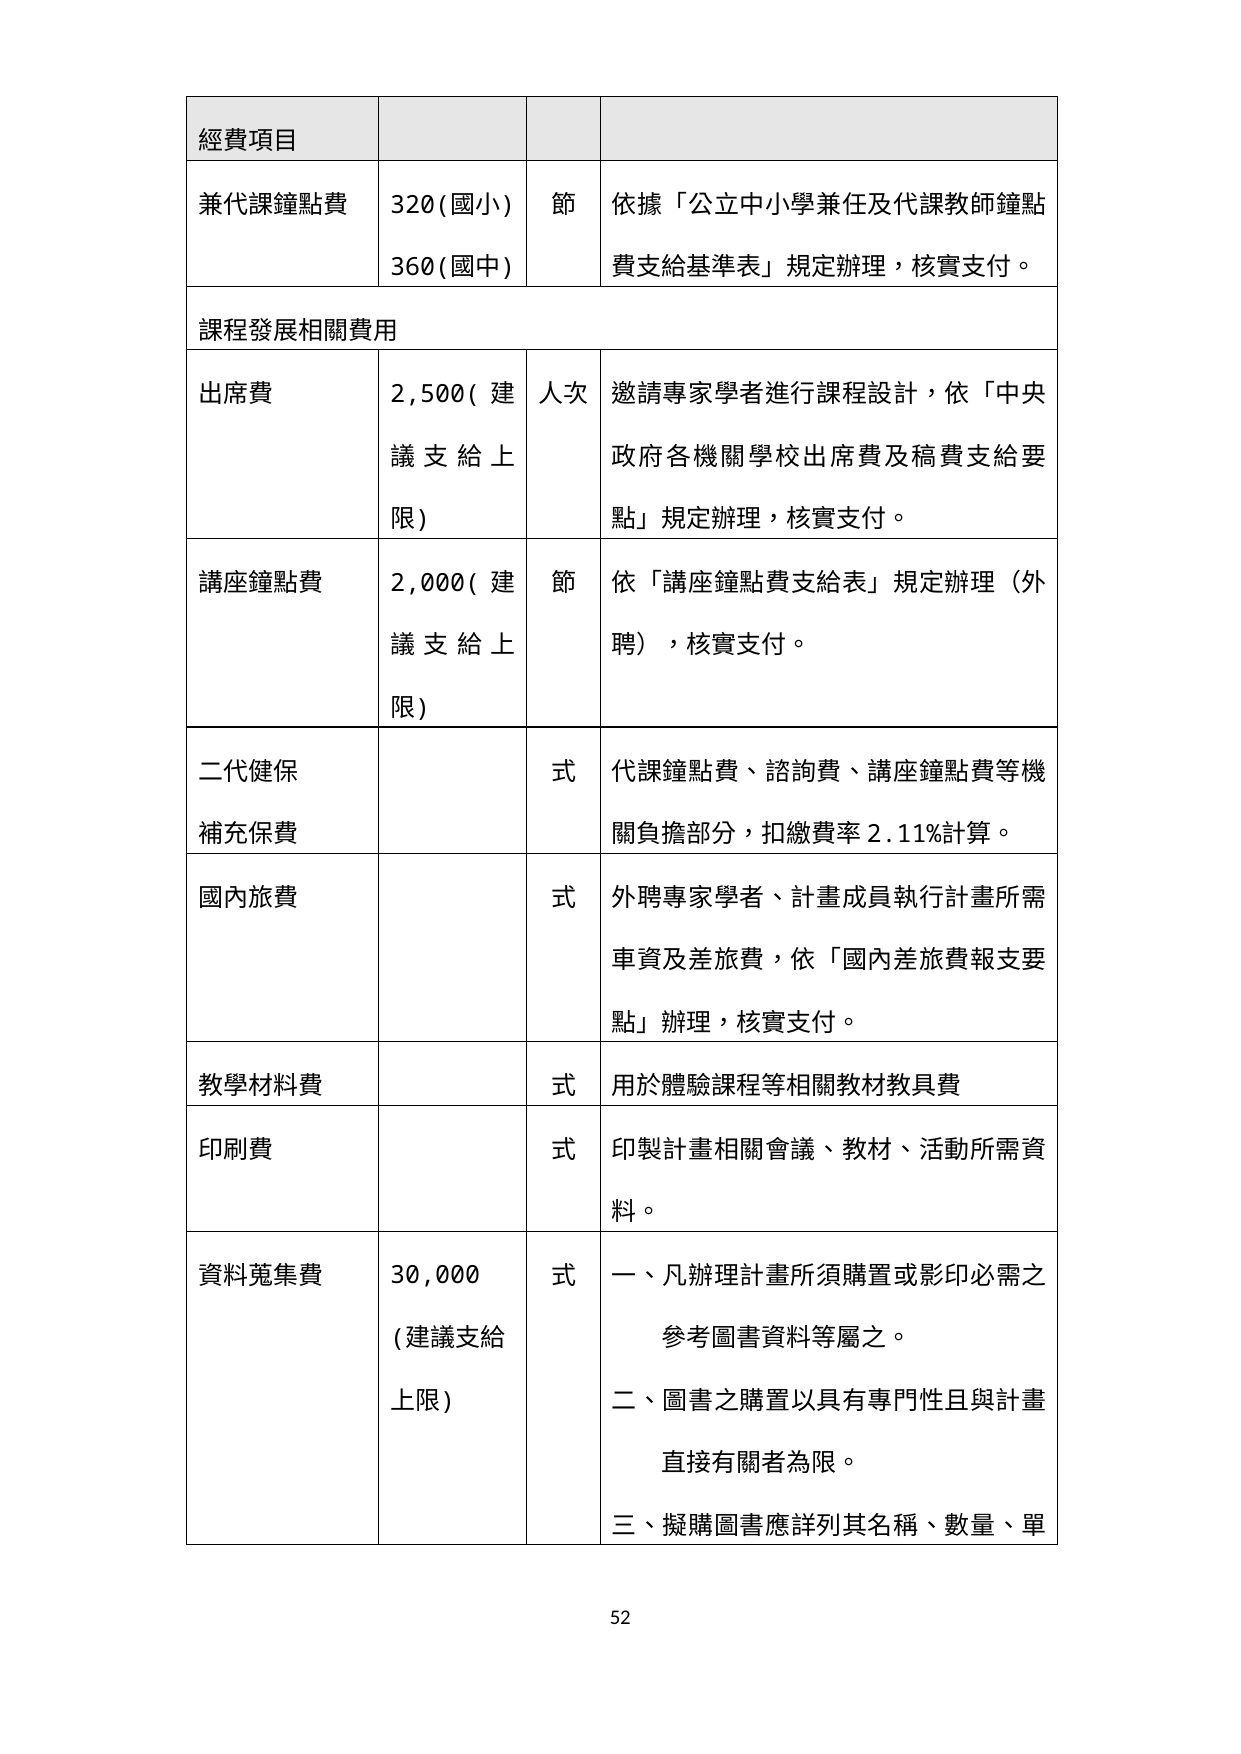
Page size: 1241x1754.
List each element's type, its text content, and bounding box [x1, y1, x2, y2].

table_cell [379, 728, 526, 852]
table_cell 人次 [527, 350, 600, 538]
table_cell 印製計畫相關會議、教材、活動所需資料。 [601, 1106, 1057, 1231]
table_cell 30,000 (建議支給上限) [379, 1232, 526, 1544]
table_cell 2,000(建議支給上限) [379, 539, 526, 726]
table_cell 式 [527, 728, 600, 852]
table_cell 資料蒐集費 [187, 1232, 378, 1544]
table_cell 兼代課鐘點費 [187, 161, 378, 286]
table_header [601, 97, 1057, 160]
table_cell 320(國小) 360(國中) [379, 161, 526, 286]
table_cell 邀請專家學者進行課程設計，依「中央政府各機關學校出席費及稿費支給要點」規定辦理，核實支付。 [601, 350, 1057, 538]
table_header [379, 97, 526, 160]
table_cell 講座鐘點費 [187, 539, 378, 726]
table_cell 一、凡辦理計畫所須購置或影印必需之參考圖書資料等屬之。 二、圖書之購置以具有專門性且與計畫直接有關者為限。 三、擬購圖書應詳列其名稱、數量、單 [601, 1232, 1057, 1544]
table_cell 2,500(建議支給上限) [379, 350, 526, 538]
table_cell 式 [527, 1106, 600, 1231]
table_cell 節 [527, 539, 600, 726]
table_cell 式 [527, 1232, 600, 1544]
table_cell 依據「公立中小學兼任及代課教師鐘點費支給基準表」規定辦理，核實支付。 [601, 161, 1057, 286]
table_cell 依「講座鐘點費支給表」規定辦理（外聘），核實支付。 [601, 539, 1057, 726]
table_cell [379, 1106, 526, 1231]
table_cell 二代健保 補充保費 [187, 728, 378, 852]
table_cell 節 [527, 161, 600, 286]
table_cell 印刷費 [187, 1106, 378, 1231]
table_cell 用於體驗課程等相關教材教具費 [601, 1042, 1057, 1104]
table_cell 國內旅費 [187, 854, 378, 1041]
table_cell 教學材料費 [187, 1042, 378, 1104]
table_header 經費項目 [187, 97, 378, 160]
table_cell [379, 854, 526, 1041]
table_cell 代課鐘點費、諮詢費、講座鐘點費等機關負擔部分，扣繳費率2.11%計算。 [601, 728, 1057, 852]
table_cell [379, 1042, 526, 1104]
table_header [527, 97, 600, 160]
table_cell 式 [527, 1042, 600, 1104]
table_cell 課程發展相關費用 [187, 287, 1057, 349]
table_cell 出席費 [187, 350, 378, 538]
table_cell 式 [527, 854, 600, 1041]
table_cell 外聘專家學者、計畫成員執行計畫所需車資及差旅費，依「國內差旅費報支要點」辦理，核實支付。 [601, 854, 1057, 1041]
